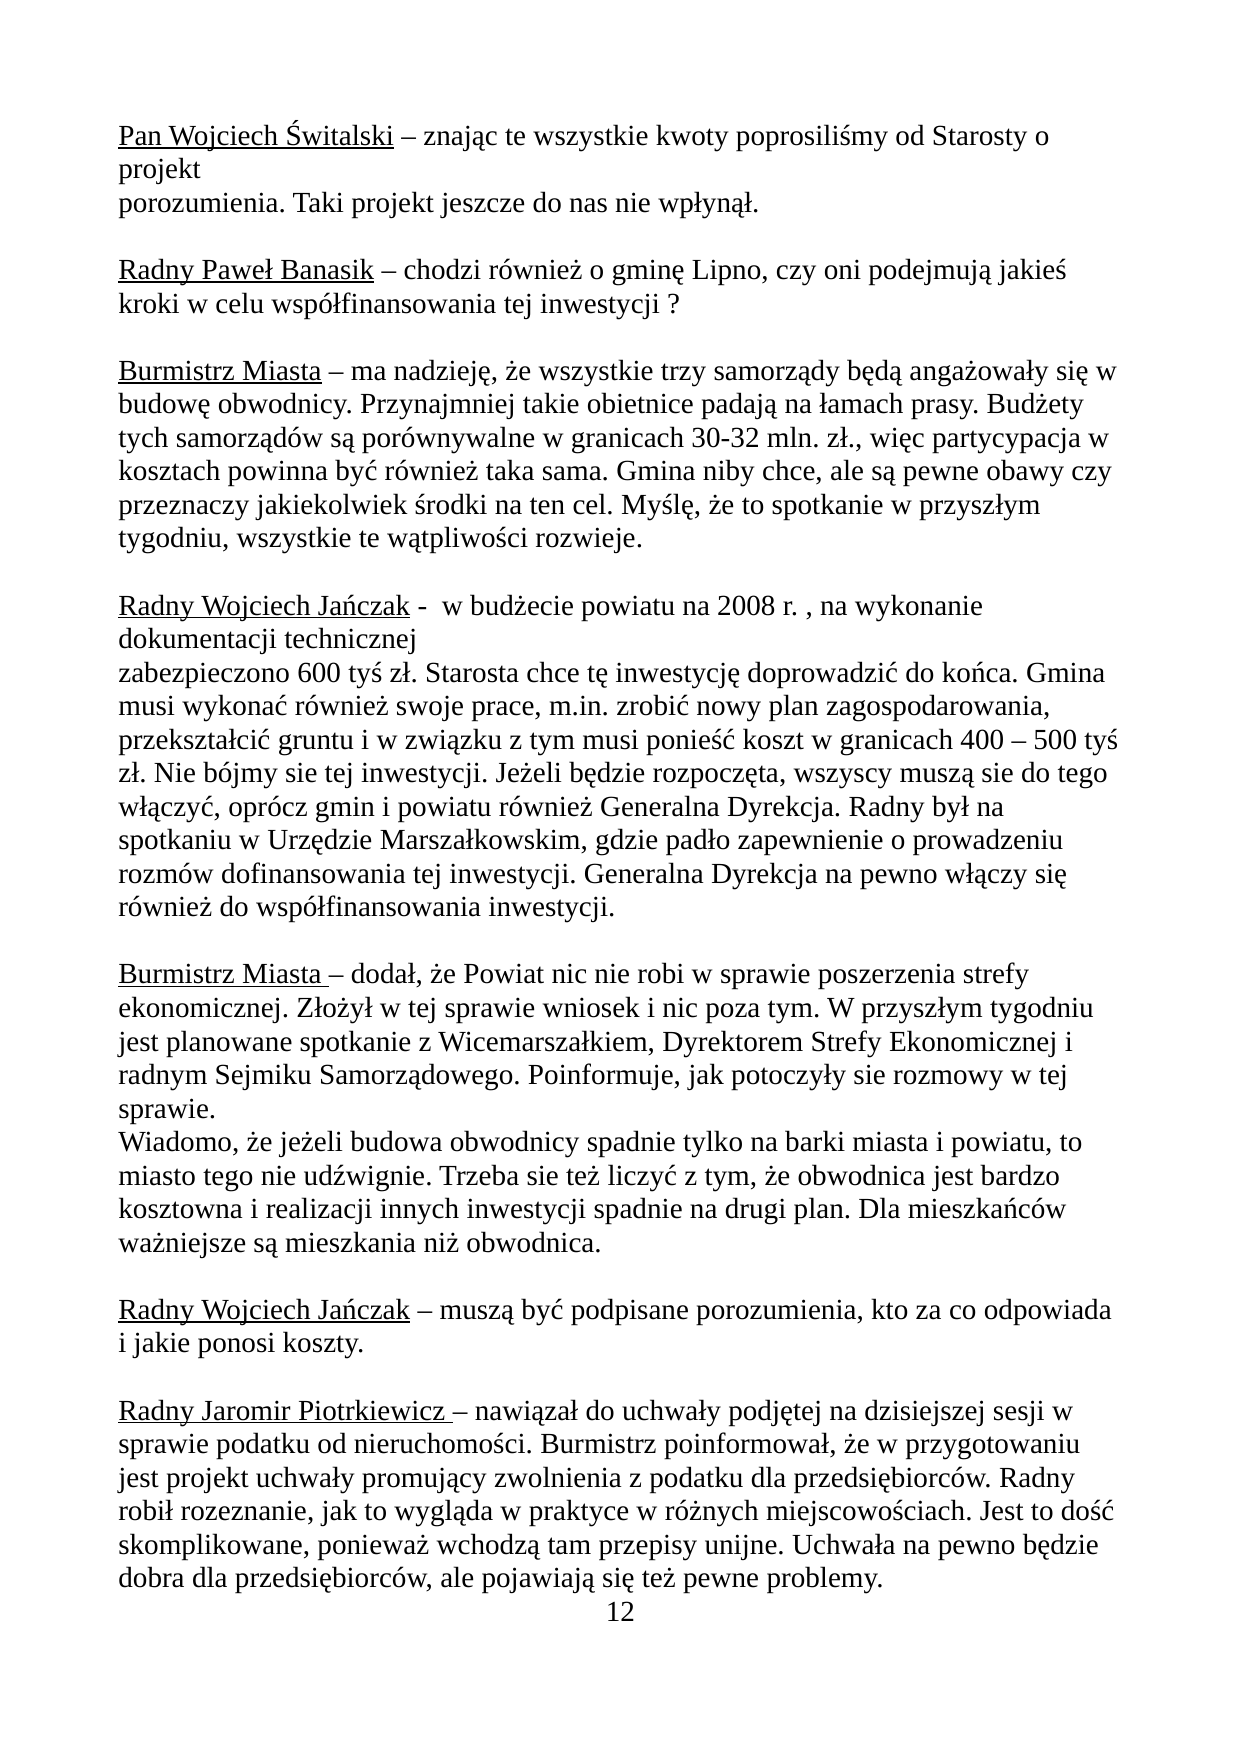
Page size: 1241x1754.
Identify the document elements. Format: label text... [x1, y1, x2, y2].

text Wiadomo, że jeżeli budowa obwodnicy spadnie tylko na barki miasta i powiatu, to miasto tego nie udźwignie. Trzeba sie też liczyć z tym, że obwodnica jest bardzo kosztowna i realizacji innych inwestycji spadnie na drugi plan. Dla mieszkańców ważniejsze są mieszkania niż obwodnica. [118, 1124, 1122, 1258]
text Radny Wojciech Jańczak – muszą być podpisane porozumienia, kto za co odpowiada i jakie ponosi koszty. [118, 1292, 1122, 1359]
text Burmistrz Miasta – dodał, że Powiat nic nie robi w sprawie poszerzenia strefy ekonomicznej. Złożył w tej sprawie wniosek i nic poza tym. W przyszłym tygodniu jest planowane spotkanie z Wicemarszałkiem, Dyrektorem Strefy Ekonomicznej i radnym Sejmiku Samorządowego. Poinformuje, jak potoczyły sie rozmowy w tej sprawie. [118, 957, 1122, 1124]
text Radny Paweł Banasik – chodzi również o gminę Lipno, czy oni podejmują jakieś kroki w celu współfinansowania tej inwestycji ? [118, 252, 1122, 319]
text 16 [118, 1594, 1122, 1627]
text Radny Jaromir Piotrkiewicz – nawiązał do uchwały podjętej na dzisiejszej sesji w sprawie podatku od nieruchomości. Burmistrz poinformował, że w przygotowaniu jest projekt uchwały promujący zwolnienia z podatku dla przedsiębiorców. Radny robił rozeznanie, jak to wygląda w praktyce w różnych miejscowościach. Jest to dość skomplikowane, ponieważ wchodzą tam przepisy unijne. Uchwała na pewno będzie dobra dla przedsiębiorców, ale pojawiają się też pewne problemy. [118, 1393, 1122, 1594]
text porozumienia. Taki projekt jeszcze do nas nie wpłynął. [118, 185, 1122, 219]
text zabezpieczono 600 tyś zł. Starosta chce tę inwestycję doprowadzić do końca. Gmina musi wykonać również swoje prace, m.in. zrobić nowy plan zagospodarowania, przekształcić gruntu i w związku z tym musi ponieść koszt w granicach 400 – 500 tyś zł. Nie bójmy sie tej inwestycji. Jeżeli będzie rozpoczęta, wszyscy muszą sie do tego włączyć, oprócz gmin i powiatu również Generalna Dyrekcja. Radny był na spotkaniu w Urzędzie Marszałkowskim, gdzie padło zapewnienie o prowadzeniu rozmów dofinansowania tej inwestycji. Generalna Dyrekcja na pewno włączy się również do współfinansowania inwestycji. [118, 655, 1122, 923]
text Radny Wojciech Jańczak - w budżecie powiatu na 2008 r. , na wykonanie dokumentacji technicznej [118, 588, 1122, 655]
text Burmistrz Miasta – ma nadzieję, że wszystkie trzy samorządy będą angażowały się w budowę obwodnicy. Przynajmniej takie obietnice padają na łamach prasy. Budżety tych samorządów są porównywalne w granicach 30-32 mln. zł., więc partycypacja w kosztach powinna być również taka sama. Gmina niby chce, ale są pewne obawy czy przeznaczy jakiekolwiek środki na ten cel. Myślę, że to spotkanie w przyszłym tygodniu, wszystkie te wątpliwości rozwieje. [118, 353, 1122, 554]
text Pan Wojciech Świtalski – znając te wszystkie kwoty poprosiliśmy od Starosty o projekt [118, 118, 1122, 185]
